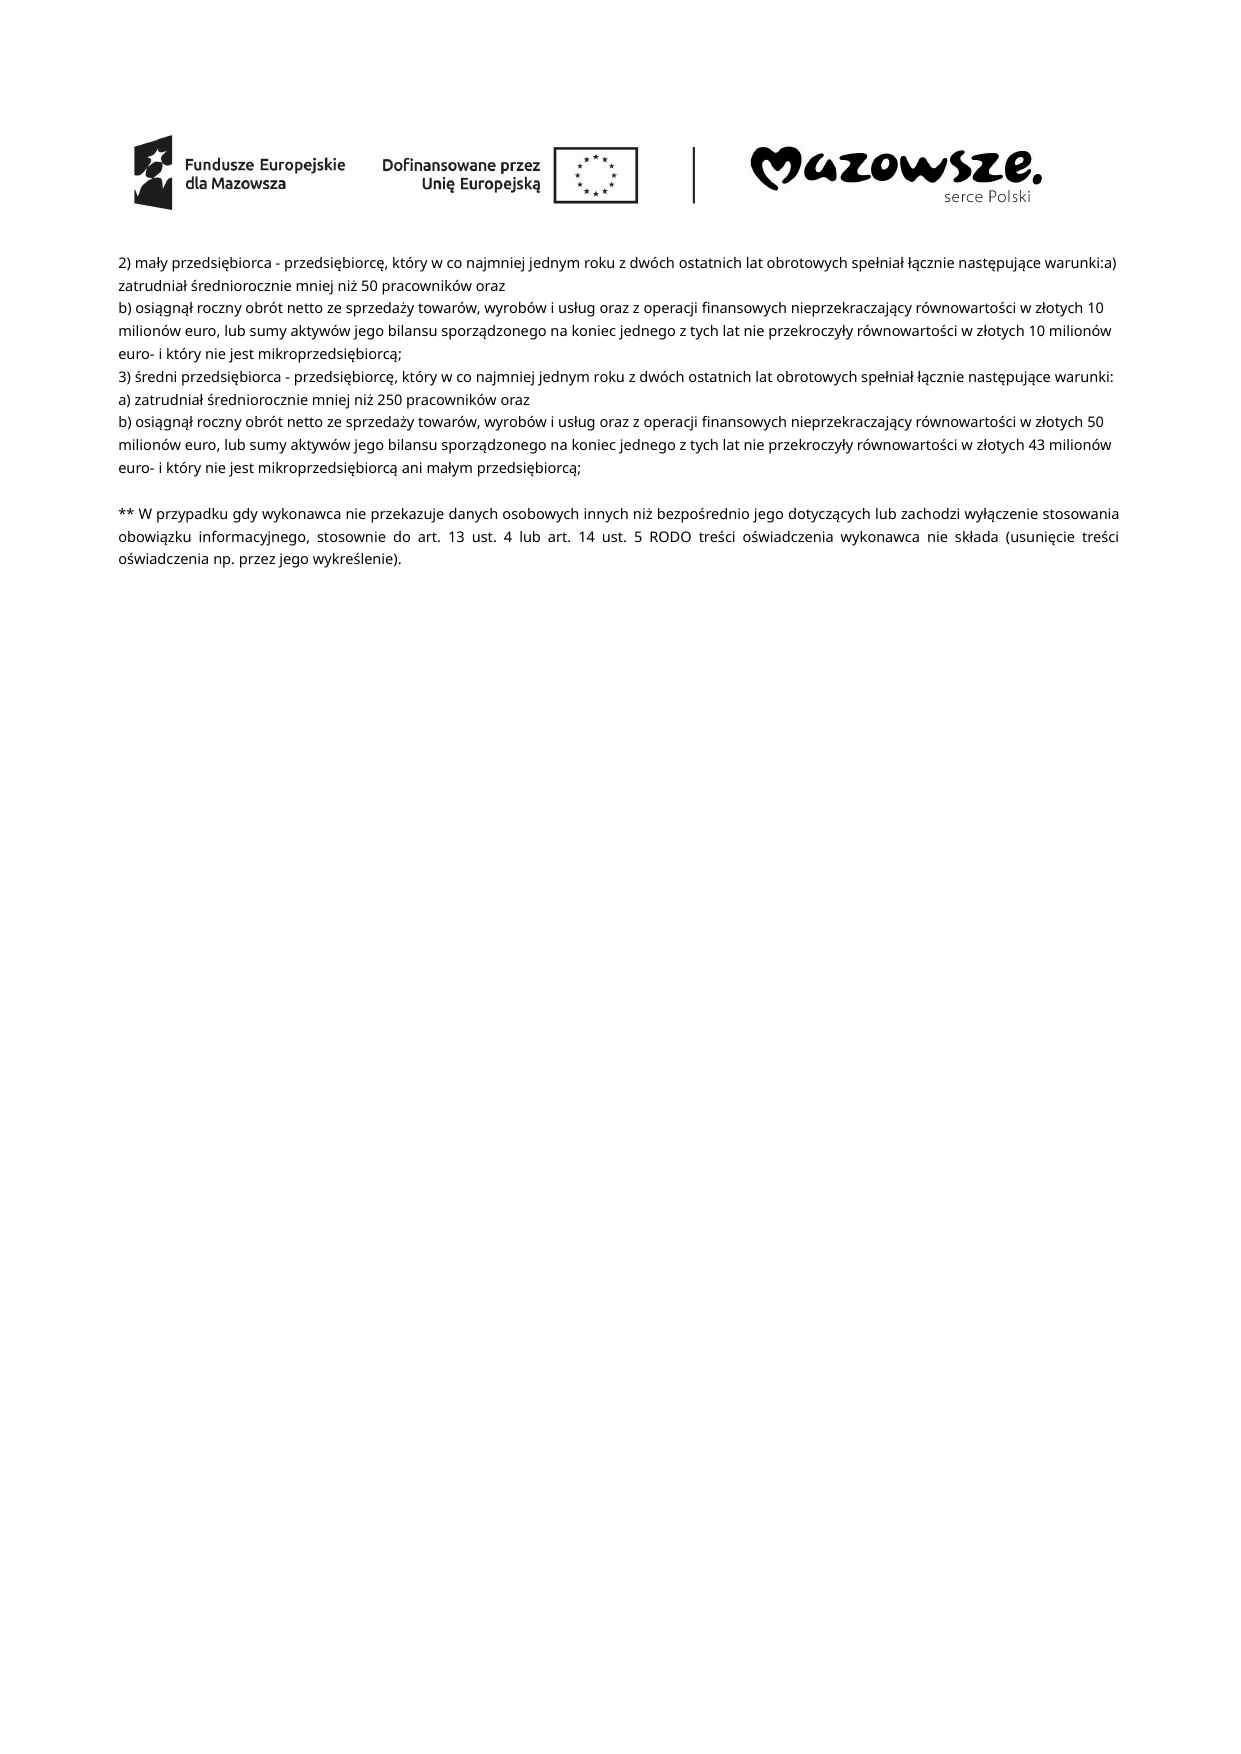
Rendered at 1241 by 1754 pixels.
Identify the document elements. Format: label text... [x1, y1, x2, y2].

text a) zatrudniał średniorocznie mniej niż 250 pracowników oraz [118, 389, 1122, 409]
text 2) mały przedsiębiorca - przedsiębiorcę, który w co najmniej jednym roku z dwóch ostatnich lat obrotowych spełniał łącznie następujące warunki:a) zatrudniał średniorocznie mniej niż 50 pracowników oraz [118, 253, 1122, 295]
text b) osiągnął roczny obrót netto ze sprzedaży towarów, wyrobów i usług oraz z operacji finansowych nieprzekraczający równowartości w złotych 50 milionów euro, lub sumy aktywów jego bilansu sporządzonego na koniec jednego z tych lat nie przekroczyły równowartości w złotych 43 milionów euro- i który nie jest mikroprzedsiębiorcą ani małym przedsiębiorcą; [118, 412, 1122, 478]
text ** W przypadku gdy wykonawca nie przekazuje danych osobowych innych niż bezpośrednio jego dotyczących lub zachodzi wyłączenie stosowania obowiązku informacyjnego, stosownie do art. 13 ust. 4 lub art. 14 ust. 5 RODO treści oświadczenia wykonawca nie składa (usunięcie treści oświadczenia np. przez jego wykreślenie). [118, 503, 1122, 569]
picture [118, 118, 1063, 223]
text b) osiągnął roczny obrót netto ze sprzedaży towarów, wyrobów i usług oraz z operacji finansowych nieprzekraczający równowartości w złotych 10 milionów euro, lub sumy aktywów jego bilansu sporządzonego na koniec jednego z tych lat nie przekroczyły równowartości w złotych 10 milionów euro- i który nie jest mikroprzedsiębiorcą; 3) średni przedsiębiorca - przedsiębiorcę, który w co najmniej jednym roku z dwóch ostatnich lat obrotowych spełniał łącznie następujące warunki: [118, 298, 1122, 387]
